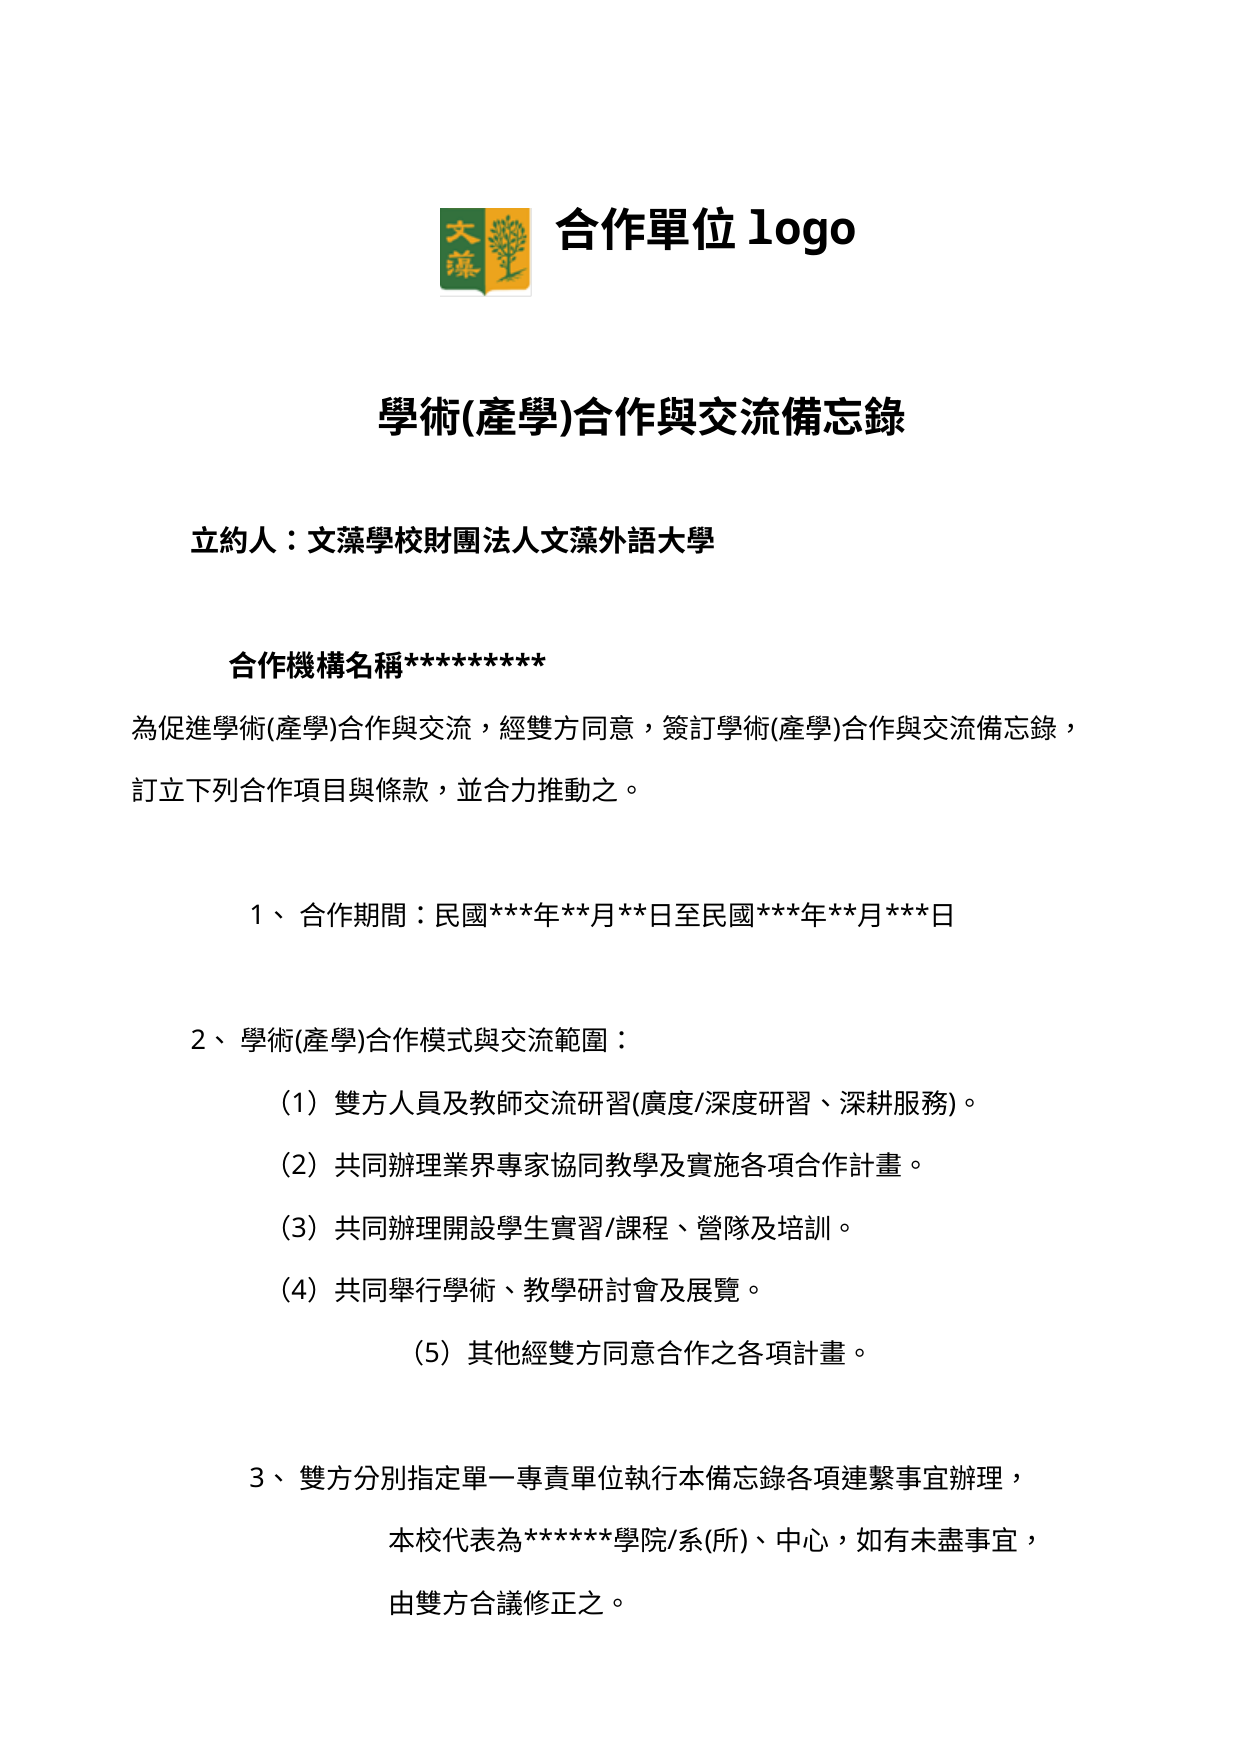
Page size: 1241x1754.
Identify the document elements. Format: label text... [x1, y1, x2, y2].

text 合作單位logo [190, 122, 1106, 310]
list 共同辦理開設學生實習/課程、營隊及培訓。 [264, 1185, 1039, 1247]
list 共同舉行學術、教學研討會及展覽。 [264, 1247, 1039, 1310]
text 為促進學術(產學)合作與交流，經雙方同意，簽訂學術(產學)合作與交流備忘錄，訂立下列合作項目與條款，並合力推動之。 [131, 685, 1106, 810]
text 學術(產學)合作與交流備忘錄 [190, 372, 1106, 435]
text 合作機構名稱********* [131, 622, 1039, 685]
text 立約人：文藻學校財團法人文藻外語大學 [190, 497, 1039, 560]
list 合作期間：民國***年**月**日至民國***年**月***日 [249, 872, 972, 935]
list 雙方分別指定單一專責單位執行本備忘錄各項連繫事宜辦理，本校代表為******學院/系(所)、中心，如有未盡事宜，由雙方合議修正之。 [249, 1435, 1039, 1622]
list 共同辦理業界專家協同教學及實施各項合作計畫。 [264, 1122, 1039, 1185]
list 學術(產學)合作模式與交流範圍： [190, 997, 972, 1060]
list 其他經雙方同意合作之各項計畫。 [397, 1310, 1039, 1372]
list 雙方人員及教師交流研習(廣度/深度研習、深耕服務)。 [264, 1060, 1039, 1122]
